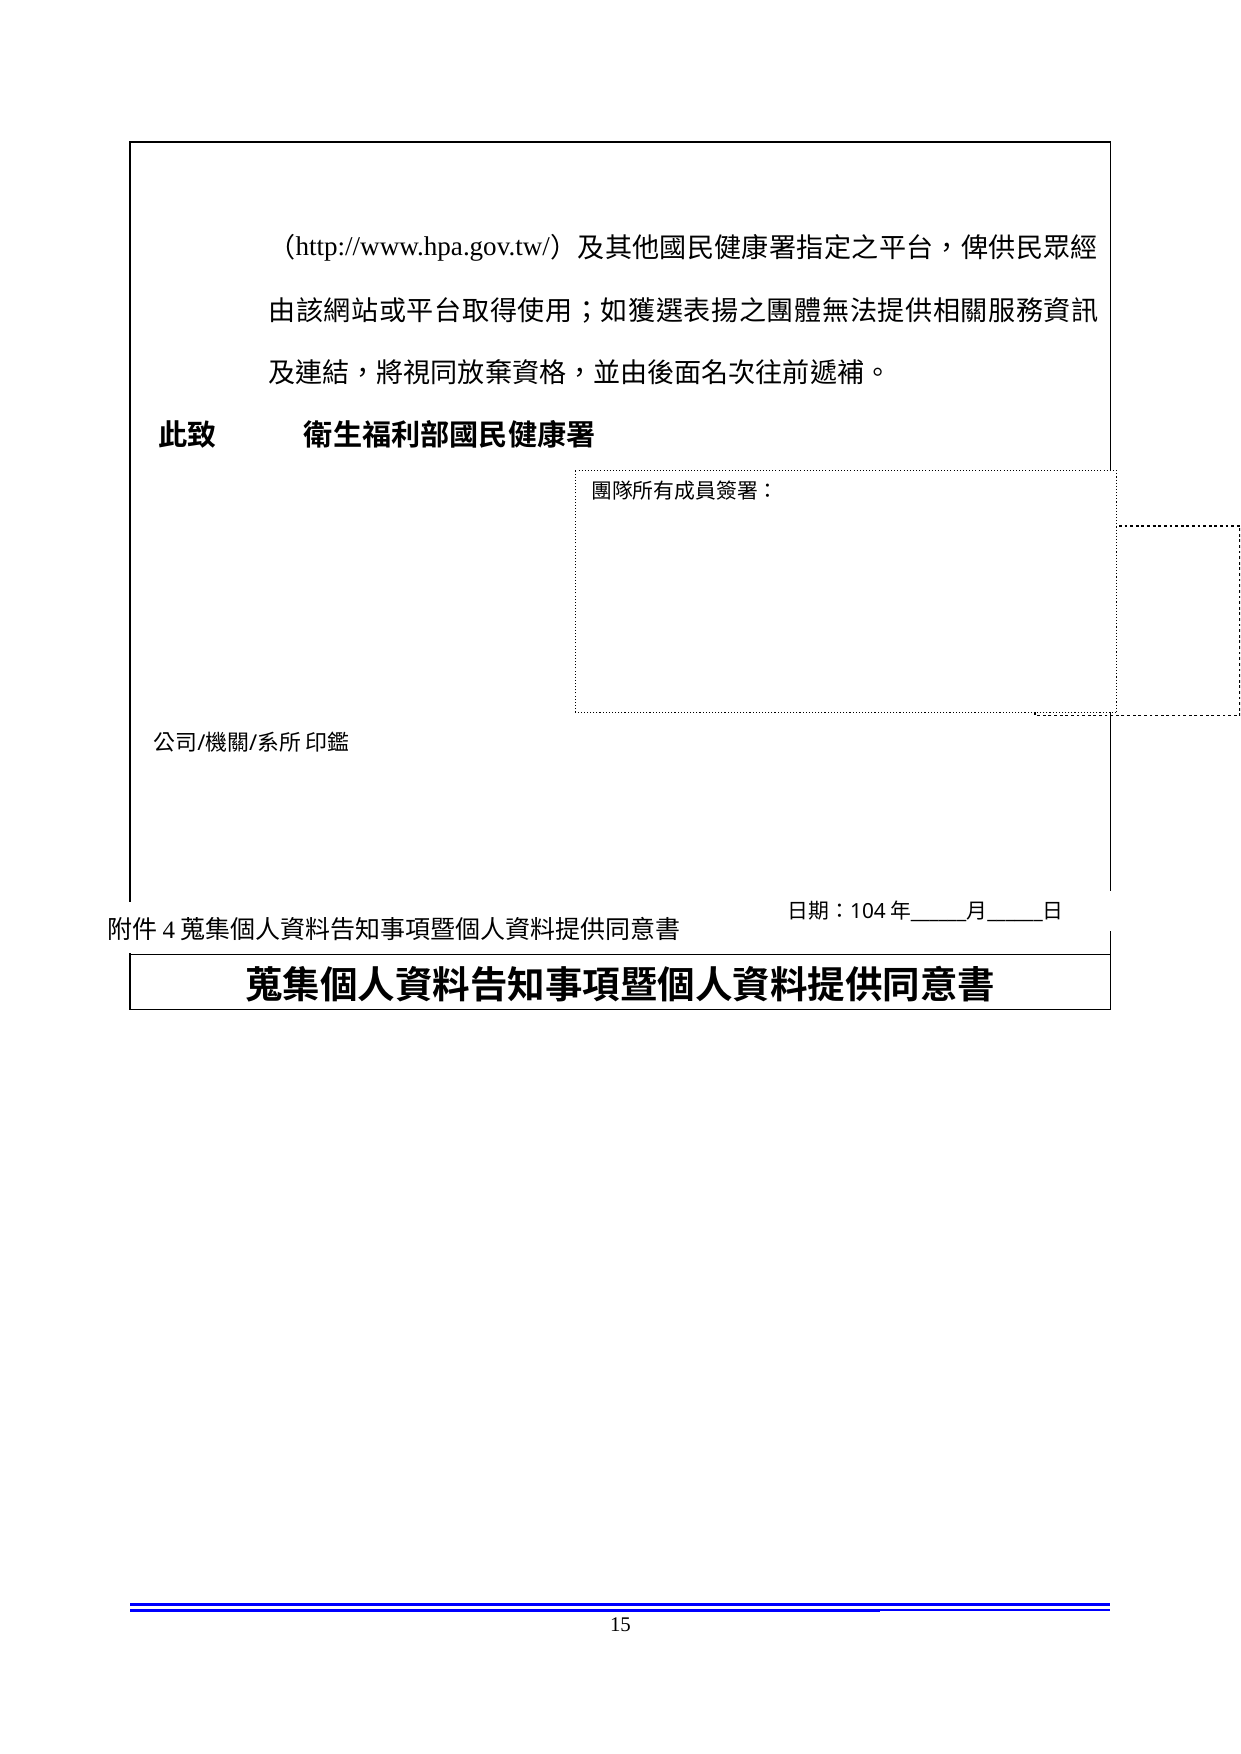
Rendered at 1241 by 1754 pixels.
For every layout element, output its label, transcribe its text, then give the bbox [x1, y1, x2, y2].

table_cell 蒐集個人資料告知事項暨個人資料提供同意書 [93, 902, 728, 953]
table_cell 蒐集個人資料告知事項暨個人資料提供同意書 [131, 955, 1110, 1009]
table_header (以下稱本單位) 同意參加衛生福利部國民健康署舉辦之「104年度健康促進雲端加值應用評選表揚活動」 (以下稱本活動)，並配合下列事項： 本單位配合於收件截止日前完成報名手續，逾期未報名，主辦單位有權禁止參賽，本廠商無異議。 本單位同意遵守主辦單位所規定之評選辦法及評審委員會所決議之各項評選公告、規則及評選結果。 主辦單位得視需要修改參選相關辦法，並公布於活動網頁；申請者應經常瀏覽網站公告，不得以未知悉為由提出異議。 本單位保證提供資料屬實，如有違反規定，願負一切法律責任，主辦單位並得逕行公告並取消其認證資格。 本單位所申請之作品若非自有品牌，將於遞交參選作品前取得製造商或總代理商之同意文件，以供執行單位備查。 若申請品項入選為「104年度健康促進雲端加值應用評選表揚活動」，則本單位同意配合下列事項: 經評選後，獲選表揚之產品或服務須同意配合主辦單位後續推廣作業，無償提供參選作品相關資料、影片剪輯、接受攝影等作為成果手冊、宣傳影片於國內、外非營利使用。 其表揚產品或服務之相關服務資訊及連結，須放置於國民健康署網站（http://www.hpa.gov.tw/）及其他國民健康署指定之平台，俾供民眾經由該網站或平台取得使用；如獲選表揚之團體無法提供相關服務資訊及連結，將視同放棄資格，並由後面名次往前遞補。 此致 衛生福利部國民健康署 [131, 143, 1116, 954]
